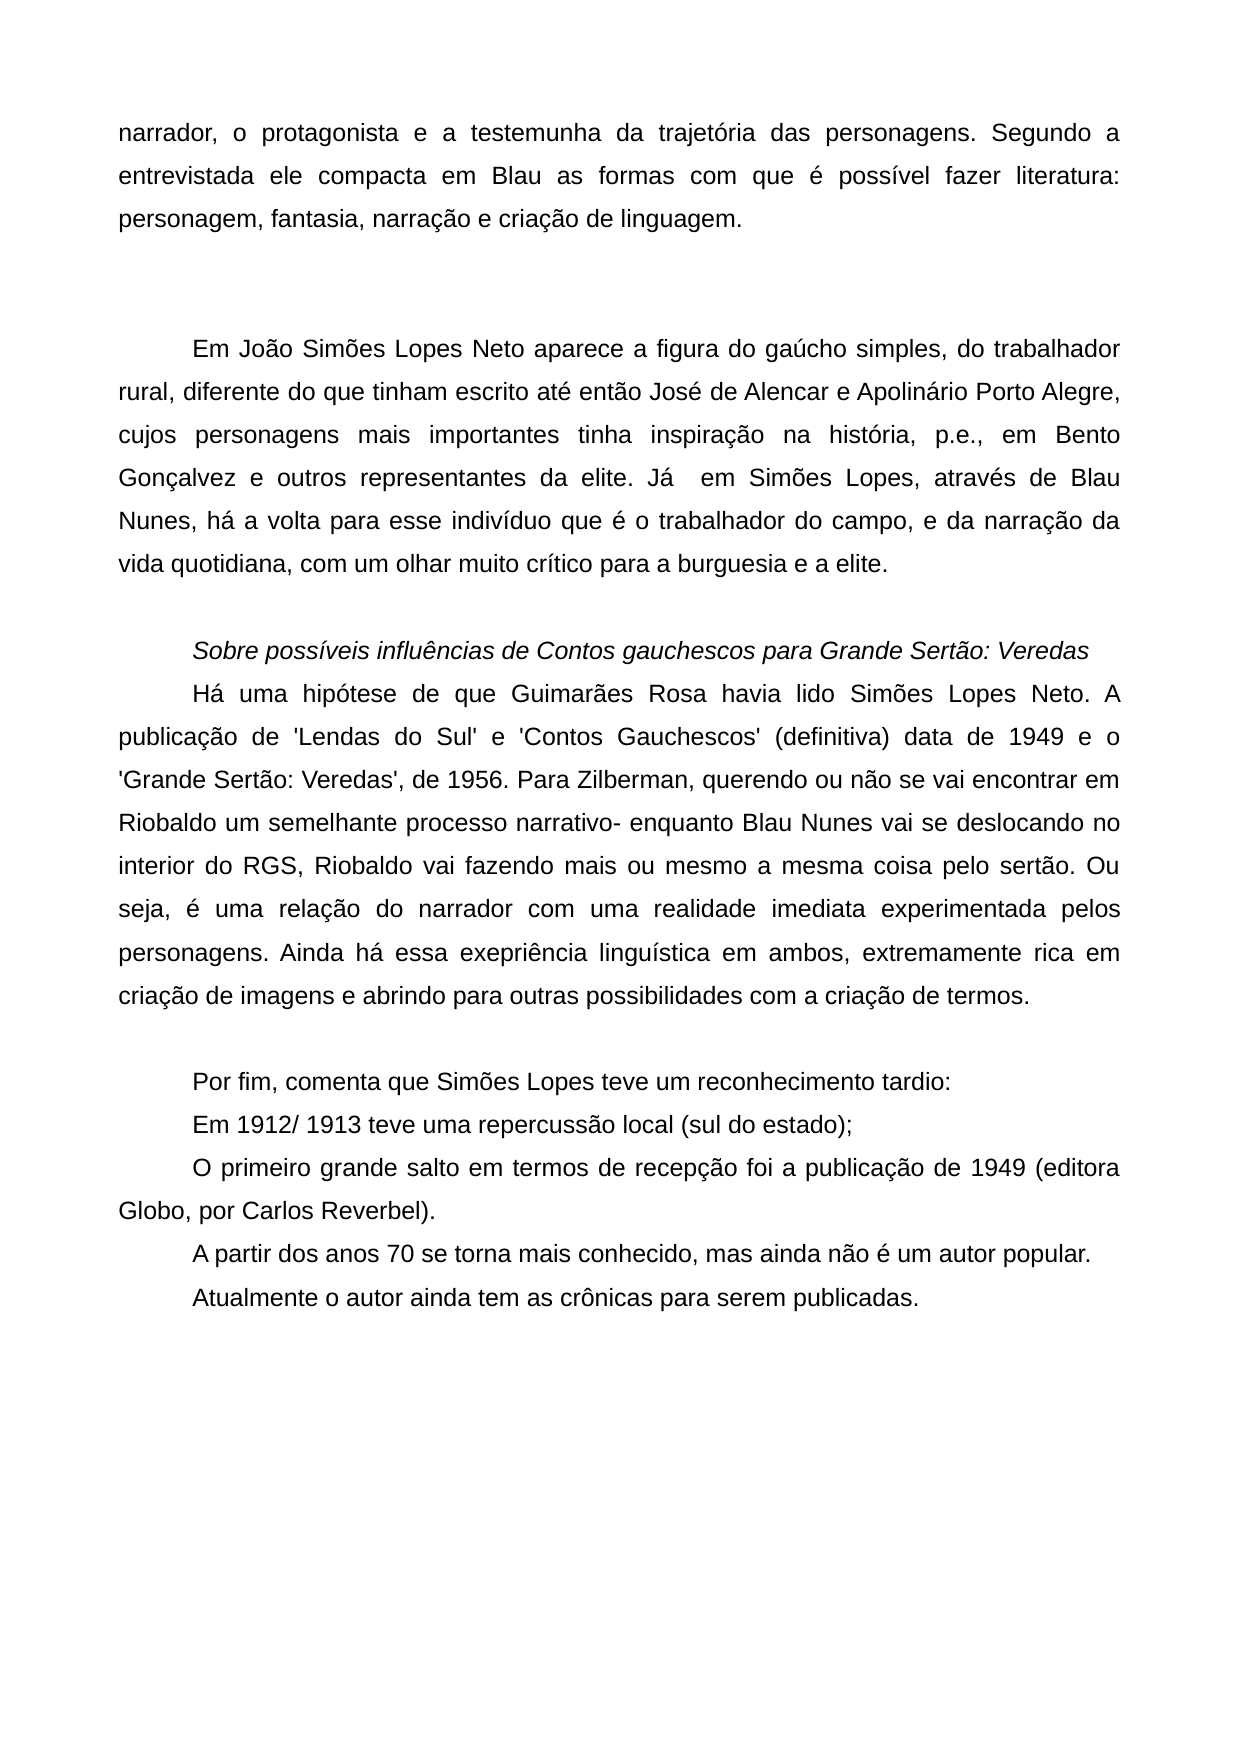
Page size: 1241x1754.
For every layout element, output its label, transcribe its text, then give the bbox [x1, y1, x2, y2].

text narrador, o protagonista e a testemunha da trajetória das personagens. Segundo a entrevistada ele compacta em Blau as formas com que é possível fazer literatura: personagem, fantasia, narração e criação de linguagem. [118, 118, 1122, 233]
text Atualmente o autor ainda tem as crônicas para serem publicadas. [118, 1282, 1122, 1311]
text O primeiro grande salto em termos de recepção foi a publicação de 1949 (editora Globo, por Carlos Reverbel). [118, 1153, 1122, 1225]
text Há uma hipótese de que Guimarães Rosa havia lido Simões Lopes Neto. A publicação de 'Lendas do Sul' e 'Contos Gauchescos' (definitiva) data de 1949 e o 'Grande Sertão: Veredas', de 1956. Para Zilberman, querendo ou não se vai encontrar em Riobaldo um semelhante processo narrativo- enquanto Blau Nunes vai se deslocando no interior do RGS, Riobaldo vai fazendo mais ou mesmo a mesma coisa pelo sertão. Ou seja, é uma relação do narrador com uma realidade imediata experimentada pelos personagens. Ainda há essa exepriência linguística em ambos, extremamente rica em criação de imagens e abrindo para outras possibilidades com a criação de termos. [118, 679, 1122, 1009]
text Em 1912/ 1913 teve uma repercussão local (sul do estado); [118, 1110, 1122, 1139]
text A partir dos anos 70 se torna mais conhecido, mas ainda não é um autor popular. [118, 1239, 1122, 1268]
text Em João Simões Lopes Neto aparece a figura do gaúcho simples, do trabalhador rural, diferente do que tinham escrito até então José de Alencar e Apolinário Porto Alegre, cujos personagens mais importantes tinha inspiração na história, p.e., em Bento Gonçalvez e outros representantes da elite. Já em Simões Lopes, através de Blau Nunes, há a volta para esse indivíduo que é o trabalhador do campo, e da narração da vida quotidiana, com um olhar muito crítico para a burguesia e a elite. [118, 334, 1122, 578]
text Por fim, comenta que Simões Lopes teve um reconhecimento tardio: [118, 1067, 1122, 1096]
text Sobre possíveis influências de Contos gauchescos para Grande Sertão: Veredas [118, 636, 1122, 664]
